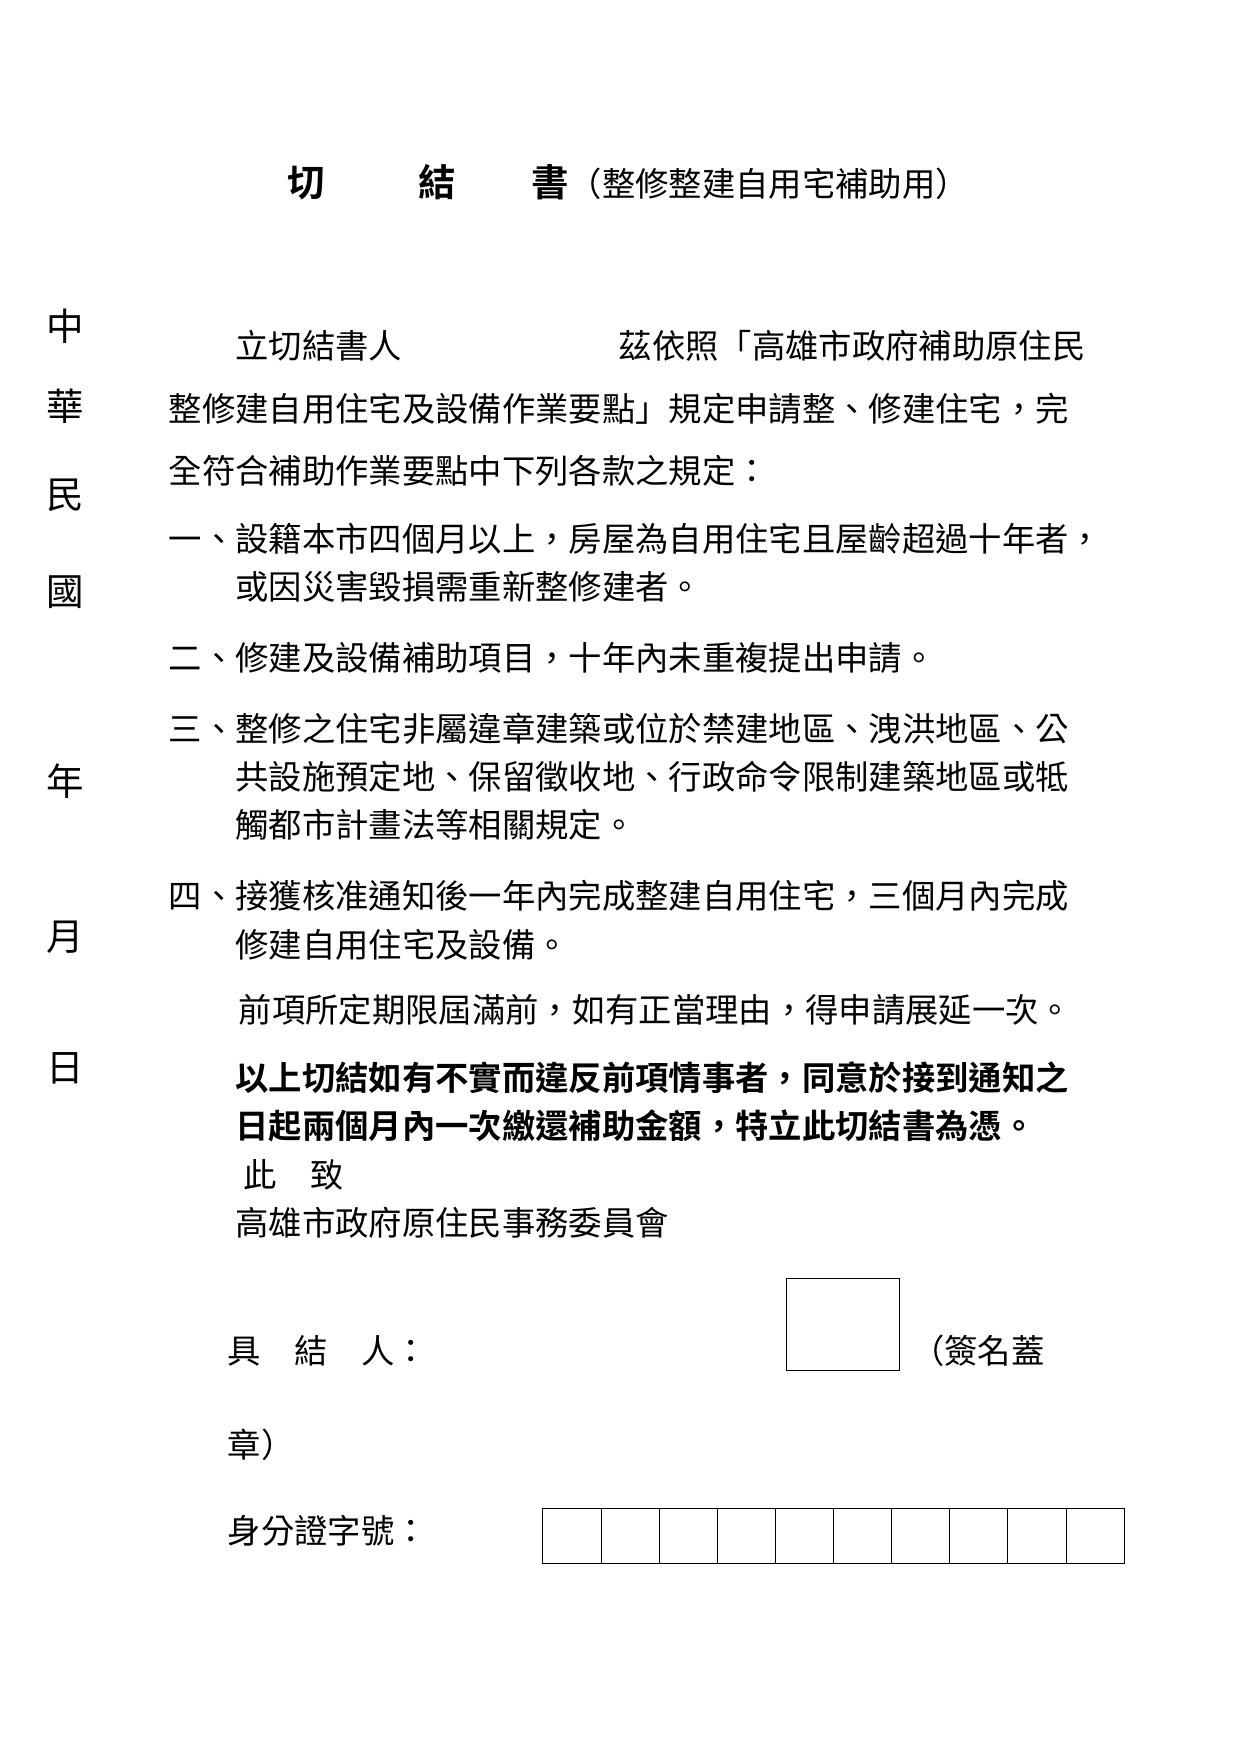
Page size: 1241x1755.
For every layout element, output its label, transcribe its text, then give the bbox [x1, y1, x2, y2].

text 高雄市政府原住民事務委員會 [235, 1197, 1087, 1245]
table_header [834, 1509, 891, 1563]
text 身分證字號： [228, 1488, 1162, 1575]
text 四、接獲核准通知後一年內完成整建自用住宅，三個月內完成修建自用住宅及設備。 [169, 870, 1087, 967]
table_header [1067, 1509, 1124, 1563]
table_header [776, 1509, 833, 1563]
table_header [718, 1509, 775, 1563]
text 立切結書人 茲依照「高雄市政府補助原住民整修建自用住宅及設備作業要點」規定申請整、修建住宅，完全符合補助作業要點中下列各款之規定： [169, 302, 1087, 490]
text 具 結 人： （簽名蓋章） [228, 1307, 1087, 1463]
text 此 致 [244, 1148, 1087, 1197]
text 切 結 書（整修整建自用宅補助用） [169, 153, 1087, 207]
text 三、整修之住宅非屬違章建築或位於禁建地區、洩洪地區、公共設施預定地、保留徵收地、行政命令限制建築地區或牴觸都市計畫法等相關規定。 [169, 703, 1087, 847]
table_header [787, 1279, 899, 1370]
text 前項所定期限屆滿前，如有正當理由，得申請展延一次。 [169, 967, 1087, 1029]
text 一、設籍本市四個月以上，房屋為自用住宅且屋齡超過十年者，或因災害毀損需重新整修建者。 [169, 513, 1087, 609]
table_header [950, 1509, 1007, 1563]
text 以上切結如有不實而違反前項情事者，同意於接到通知之日起兩個月內一次繳還補助金額，特立此切結書為憑。 [235, 1052, 1087, 1148]
table_header [602, 1509, 659, 1563]
table_header [660, 1509, 717, 1563]
table_header [543, 1509, 601, 1563]
table_header [1008, 1509, 1066, 1563]
table_header [892, 1509, 949, 1563]
text 中 華 民 國 年 月 日 [38, 307, 92, 1739]
text 二、修建及設備補助項目，十年內未重複提出申請。 [169, 632, 1087, 680]
